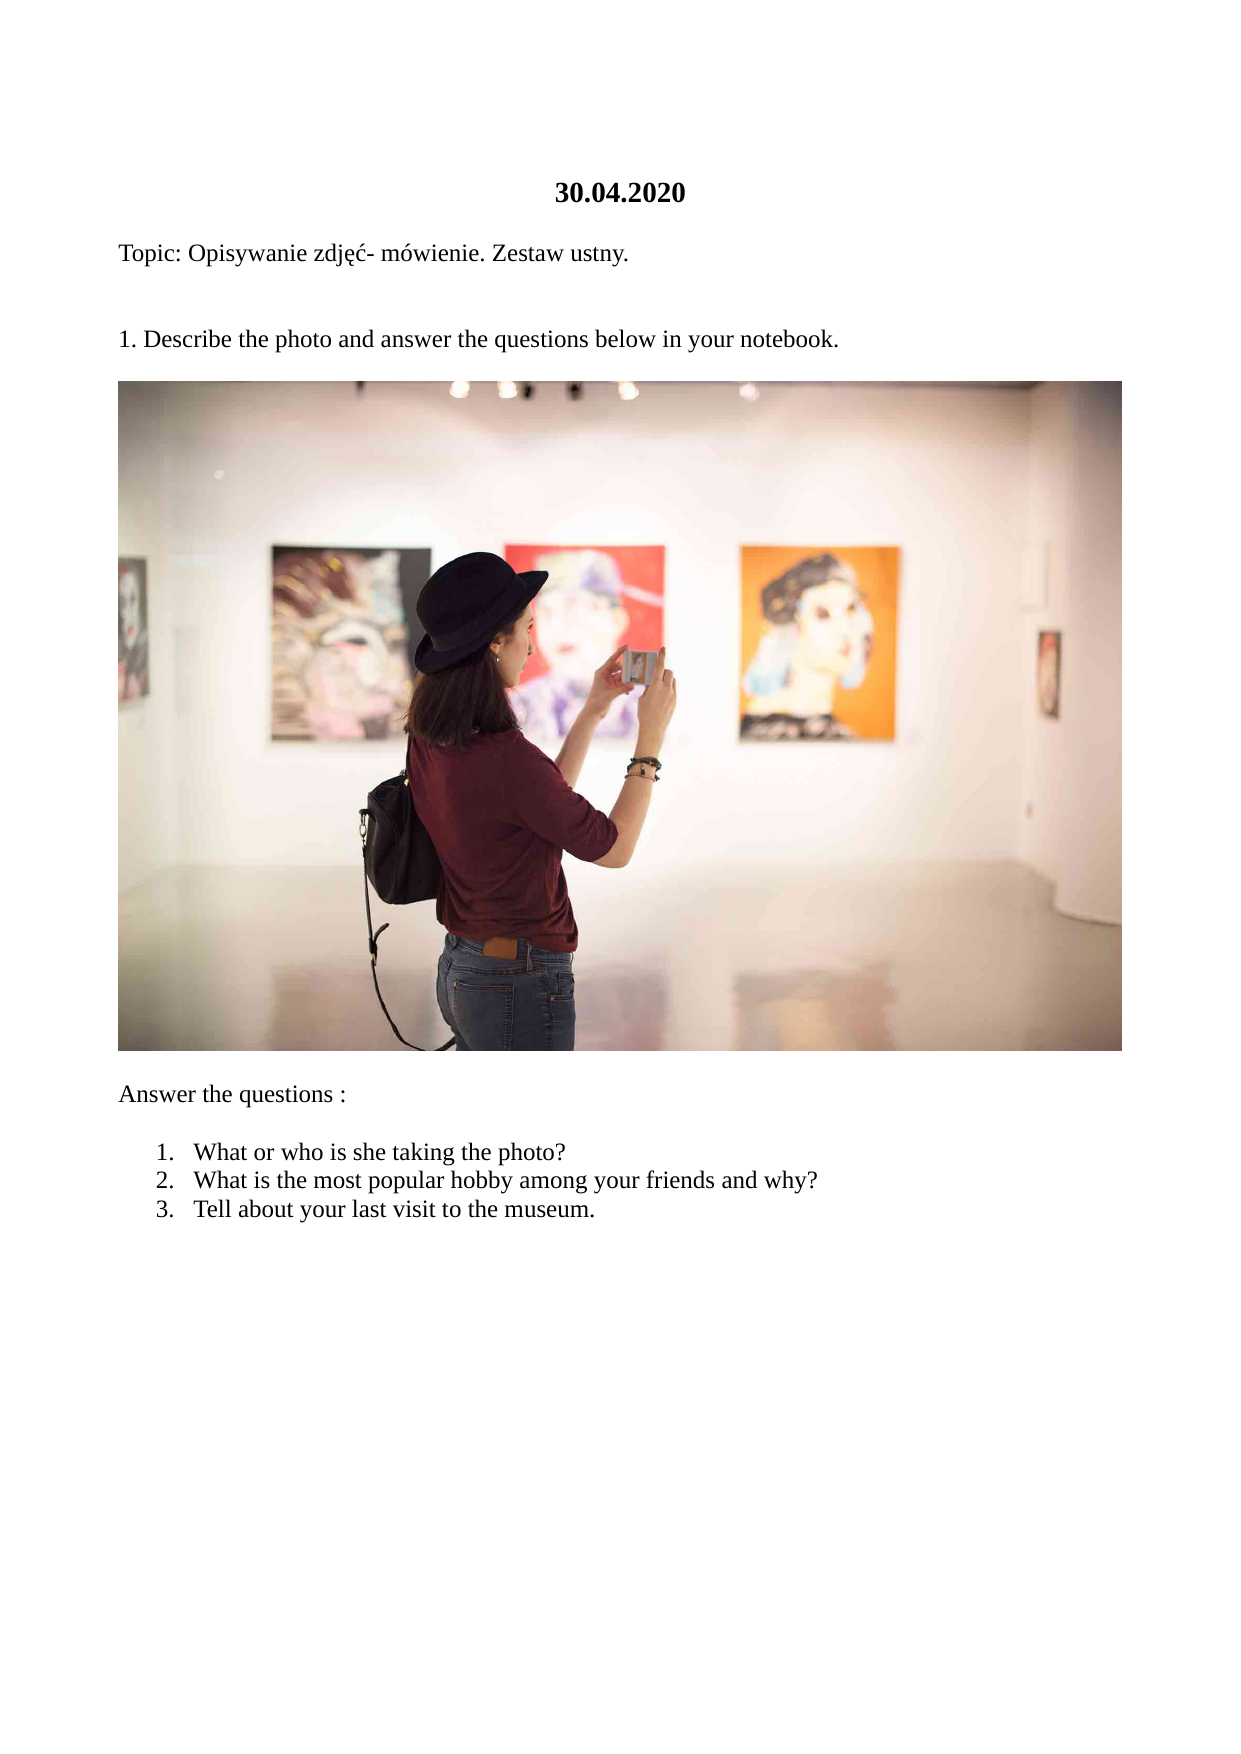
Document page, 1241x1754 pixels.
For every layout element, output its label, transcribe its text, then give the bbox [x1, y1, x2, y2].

list Tell about your last visit to the museum. [156, 1194, 1122, 1223]
list What is the most popular hobby among your friends and why? [156, 1166, 1122, 1194]
list What or who is she taking the photo? [156, 1137, 1122, 1166]
picture [118, 381, 1122, 1051]
text Answer the questions : [118, 1079, 1122, 1108]
text Topic: Opisywanie zdjęć- mówienie. Zestaw ustny. [118, 238, 1122, 267]
text 1. Describe the photo and answer the questions below in your notebook. [118, 324, 1122, 353]
text 30.04.2020 [118, 176, 1122, 209]
